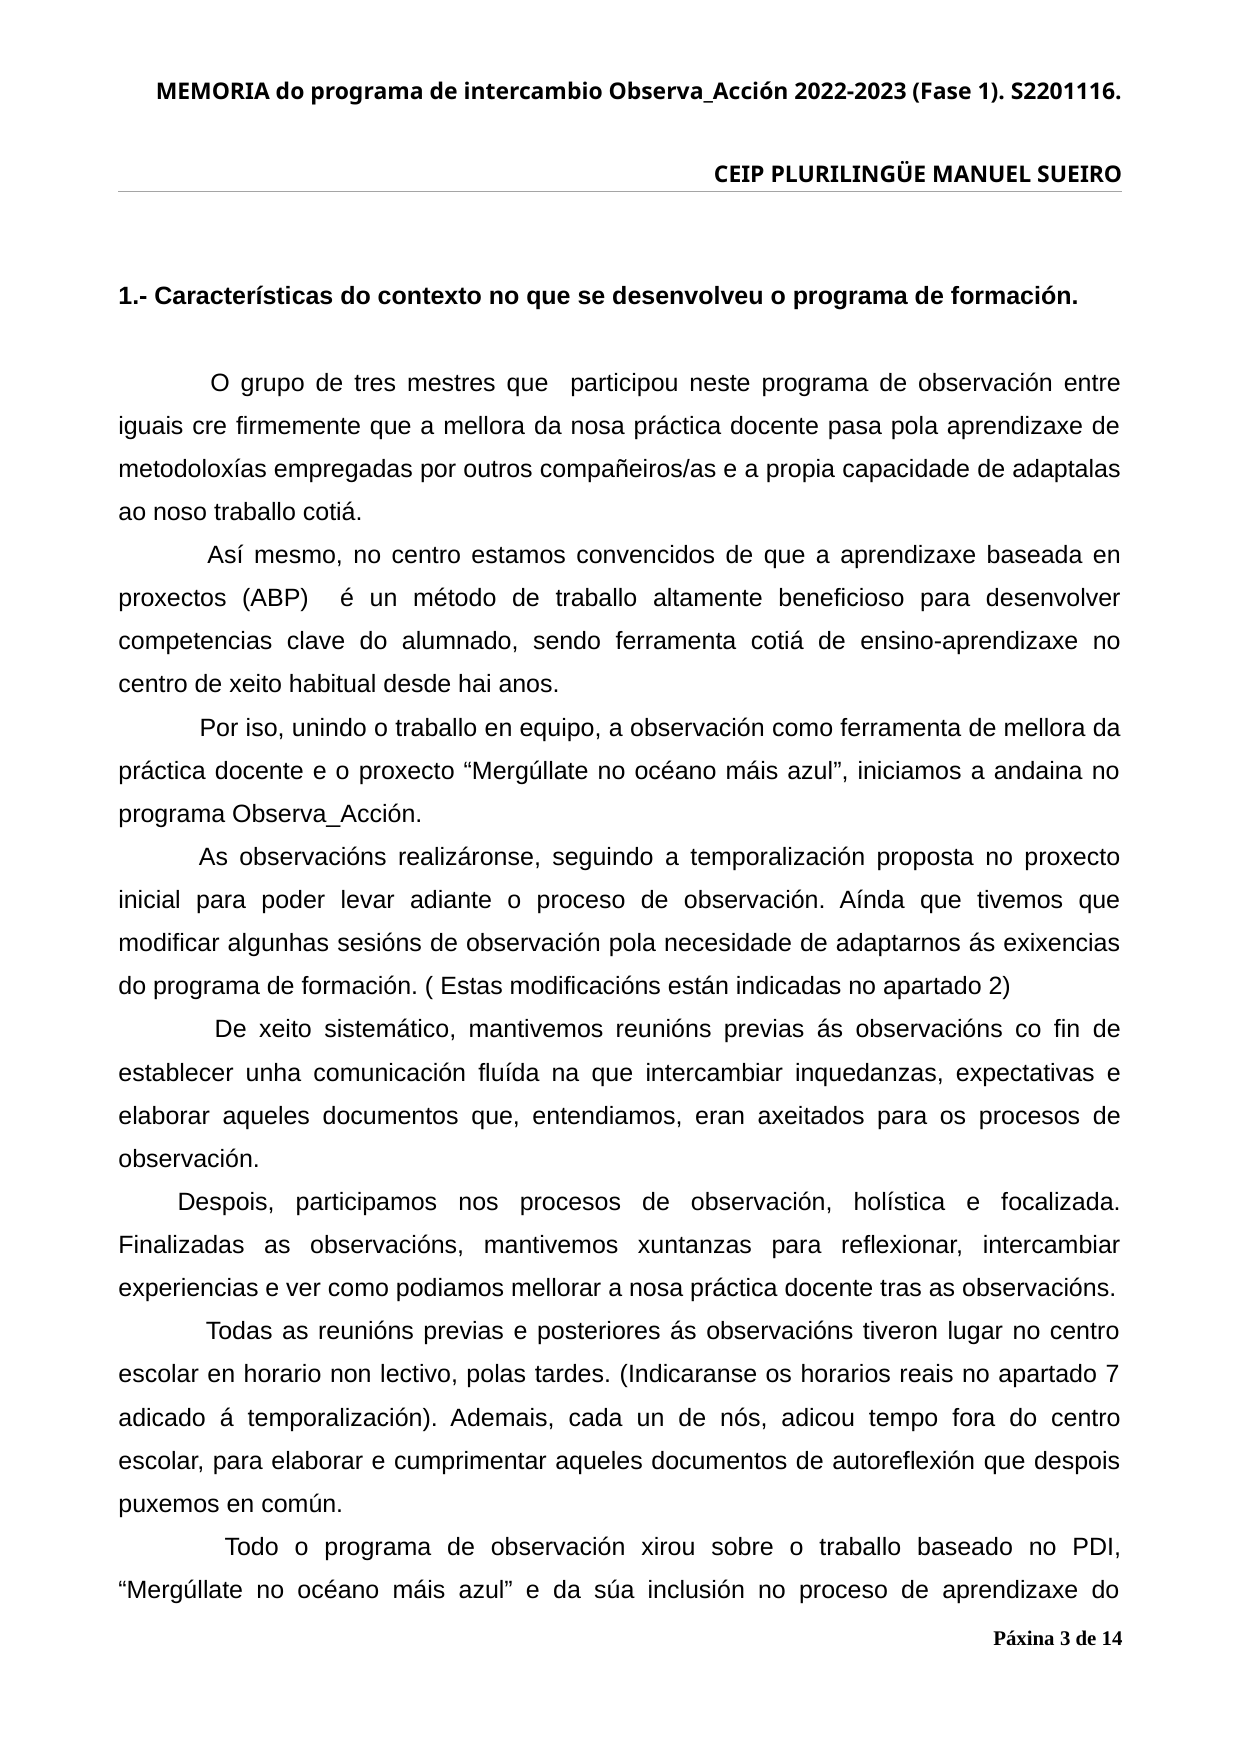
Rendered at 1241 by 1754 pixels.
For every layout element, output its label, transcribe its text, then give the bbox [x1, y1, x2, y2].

text De xeito sistemático, mantivemos reunións previas ás observacións co fin de establecer unha comunicación fluída na que intercambiar inquedanzas, expectativas e elaborar aqueles documentos que, entendiamos, eran axeitados para os procesos de observación. [118, 1014, 1122, 1173]
text As observacións realizáronse, seguindo a temporalización proposta no proxecto inicial para poder levar adiante o proceso de observación. Aínda que tivemos que modificar algunhas sesións de observación pola necesidade de adaptarnos ás exixencias do programa de formación. ( Estas modificacións están indicadas no apartado 2) [118, 842, 1122, 1000]
text Todo o programa de observación xirou sobre o traballo baseado no PDI, “Mergúllate no océano máis azul” e da súa inclusión no proceso de aprendizaxe do [118, 1532, 1122, 1604]
text Todas as reunións previas e posteriores ás observacións tiveron lugar no centro escolar en horario non lectivo, polas tardes. (Indicaranse os horarios reais no apartado 7 adicado á temporalización). Ademais, cada un de nós, adicou tempo fora do centro escolar, para elaborar e cumprimentar aqueles documentos de autoreflexión que despois puxemos en común. [118, 1316, 1122, 1518]
text 1.- Características do contexto no que se desenvolveu o programa de formación. [118, 281, 1122, 310]
text Por iso, unindo o traballo en equipo, a observación como ferramenta de mellora da práctica docente e o proxecto “Mergúllate no océano máis azul”, iniciamos a andaina no programa Observa_Acción. [118, 713, 1122, 828]
text Así mesmo, no centro estamos convencidos de que a aprendizaxe baseada en proxectos (ABP) é un método de traballo altamente beneficioso para desenvolver competencias clave do alumnado, sendo ferramenta cotiá de ensino-aprendizaxe no centro de xeito habitual desde hai anos. [118, 540, 1122, 698]
text Despois, participamos nos procesos de observación, holística e focalizada. Finalizadas as observacións, mantivemos xuntanzas para reflexionar, intercambiar experiencias e ver como podiamos mellorar a nosa práctica docente tras as observacións. [118, 1187, 1122, 1302]
text O grupo de tres mestres que participou neste programa de observación entre iguais cre firmemente que a mellora da nosa práctica docente pasa pola aprendizaxe de metodoloxías empregadas por outros compañeiros/as e a propia capacidade de adaptalas ao noso traballo cotiá. [118, 368, 1122, 526]
